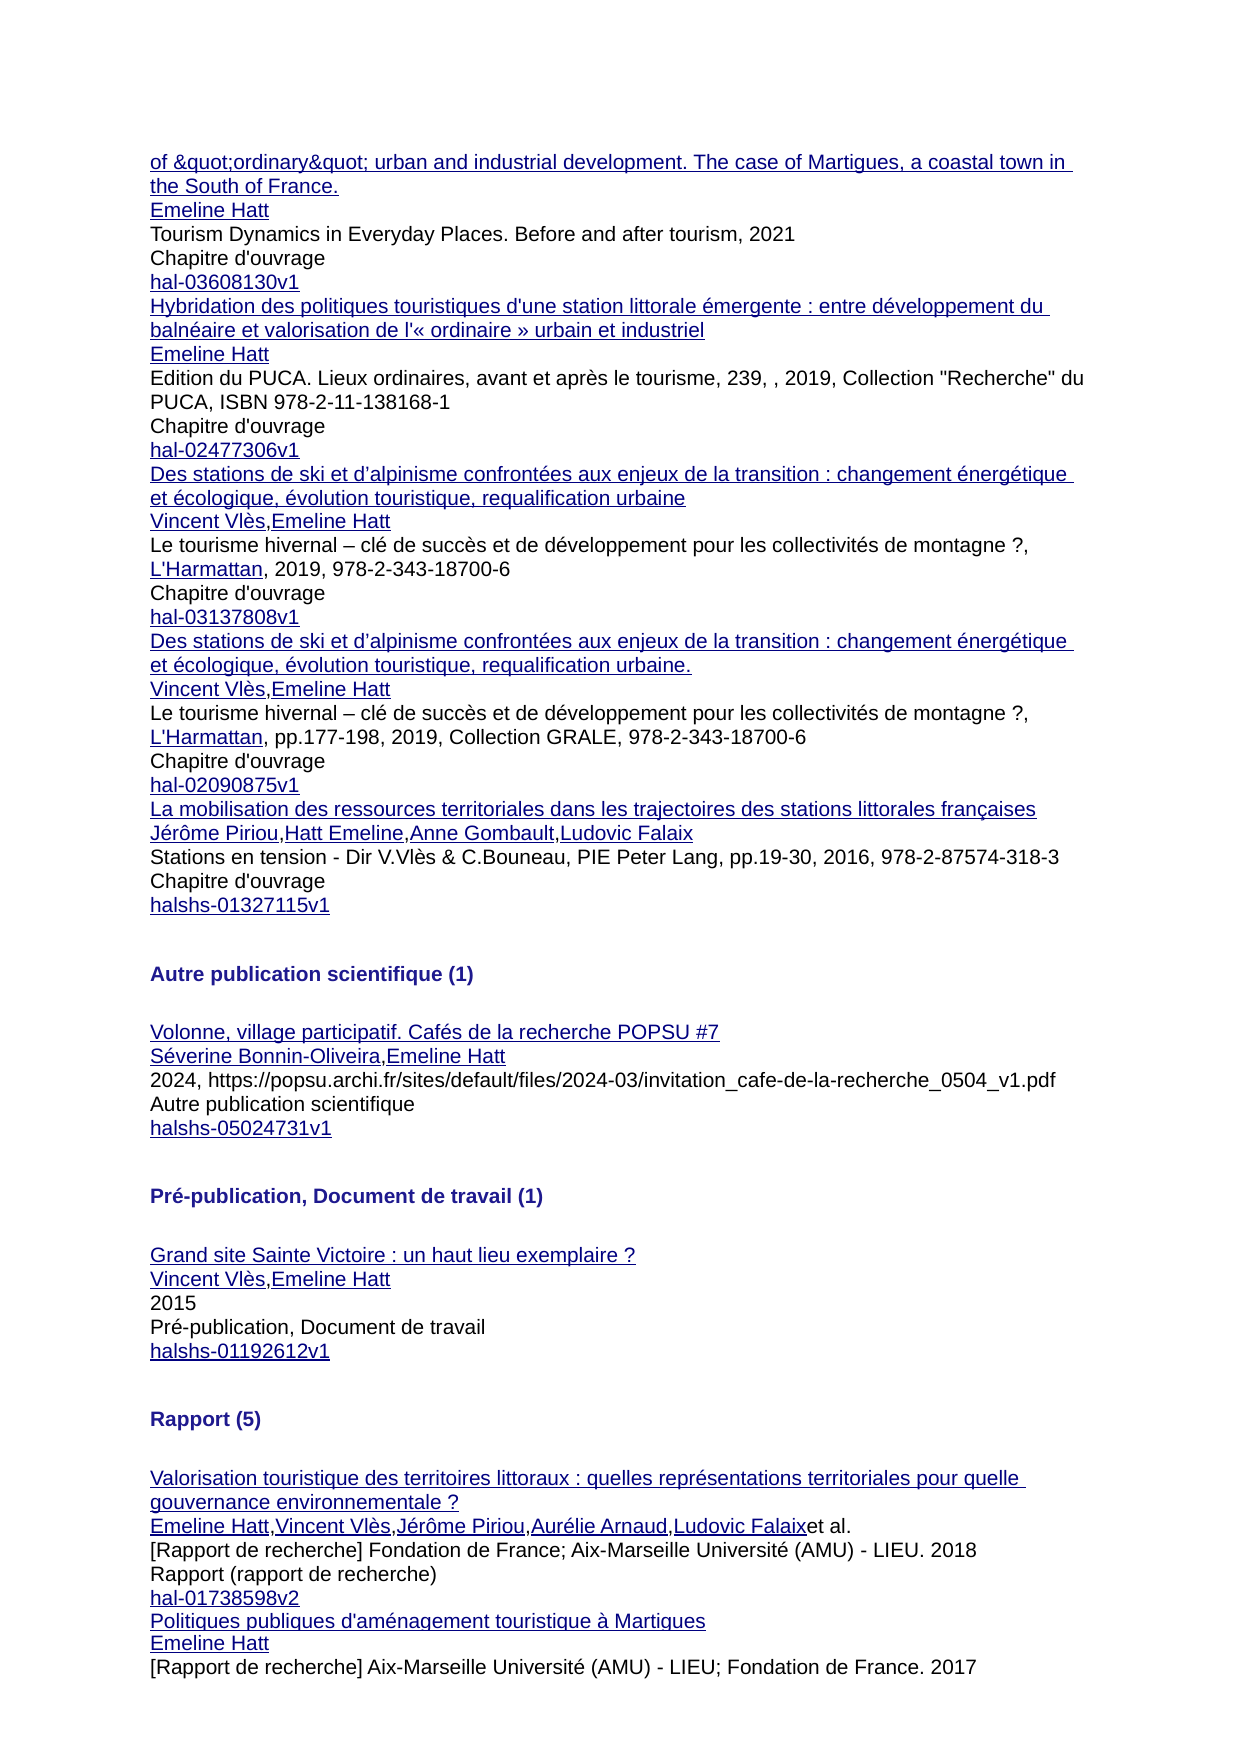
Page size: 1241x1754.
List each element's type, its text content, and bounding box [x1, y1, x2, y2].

table_cell Des stations de ski et d’alpinisme confrontées aux enjeux de la transition : changement énergétique et écologique, évolution touristique, requalification urbaine Vincent Vlès,Emeline Hatt Le tourisme hivernal – clé de succès et de développement pour les collectivités de montagne ?, L'Harmattan, 2019, 978-2-343-18700-6 Chapitre d'ouvrage hal-03137808v1 [150, 461, 1090, 629]
table_header Valorisation touristique des territoires littoraux : quelles représentations territoriales pour quelle gouvernance environnementale ? Emeline Hatt,Vincent Vlès,Jérôme Piriou,Aurélie Arnaud,Ludovic Falaixet al. [Rapport de recherche] Fondation de France; Aix-Marseille Université (AMU) - LIEU. 2018 Rapport (rapport de recherche) hal-01738598v2 [150, 1466, 1090, 1609]
table_cell The hybridisation of tourism policies: between the development of seaside resorts and the promotion of &quot;ordinary&quot; urban and industrial development. The case of Martigues, a coastal town in the South of France. Emeline Hatt Tourism Dynamics in Everyday Places. Before and after tourism, 2021 Chapitre d'ouvrage hal-03608130v1 [150, 150, 1090, 294]
subtitle Rapport (5) [150, 1407, 1090, 1431]
subtitle Pré-publication, Document de travail (1) [150, 1184, 1090, 1208]
table_cell Hybridation des politiques touristiques d'une station littorale émergente : entre développement du balnéaire et valorisation de l'« ordinaire » urbain et industriel Emeline Hatt Edition du PUCA. Lieux ordinaires, avant et après le tourisme, 239, , 2019, Collection "Recherche" du PUCA, ISBN 978-2-11-138168-1 Chapitre d'ouvrage hal-02477306v1 [150, 294, 1090, 461]
table_cell La mobilisation des ressources territoriales dans les trajectoires des stations littorales françaises Jérôme Piriou,Hatt Emeline,Anne Gombault,Ludovic Falaix Stations en tension - Dir V.Vlès & C.Bouneau, PIE Peter Lang, pp.19-30, 2016, 978-2-87574-318-3 Chapitre d'ouvrage halshs-01327115v1 [150, 797, 1090, 917]
table_cell Des stations de ski et d’alpinisme confrontées aux enjeux de la transition : changement énergétique et écologique, évolution touristique, requalification urbaine. Vincent Vlès,Emeline Hatt Le tourisme hivernal – clé de succès et de développement pour les collectivités de montagne ?, L'Harmattan, pp.177-198, 2019, Collection GRALE, 978-2-343-18700-6 Chapitre d'ouvrage hal-02090875v1 [150, 629, 1090, 797]
subtitle Autre publication scientifique (1) [150, 961, 1090, 985]
table_cell Politiques publiques d'aménagement touristique à Martigues Emeline Hatt [Rapport de recherche] Aix-Marseille Université (AMU) - LIEU; Fondation de France. 2017 [150, 1609, 1090, 1679]
table_header Grand site Sainte Victoire : un haut lieu exemplaire ? Vincent Vlès,Emeline Hatt 2015 Pré-publication, Document de travail halshs-01192612v1 [150, 1243, 1090, 1362]
table_header Volonne, village participatif. Cafés de la recherche POPSU #7 Séverine Bonnin-Oliveira,Emeline Hatt 2024, https://popsu.archi.fr/sites/default/files/2024-03/invitation_cafe-de-la-recherche_0504_v1.pdf Autre publication scientifique halshs-05024731v1 [150, 1020, 1090, 1139]
